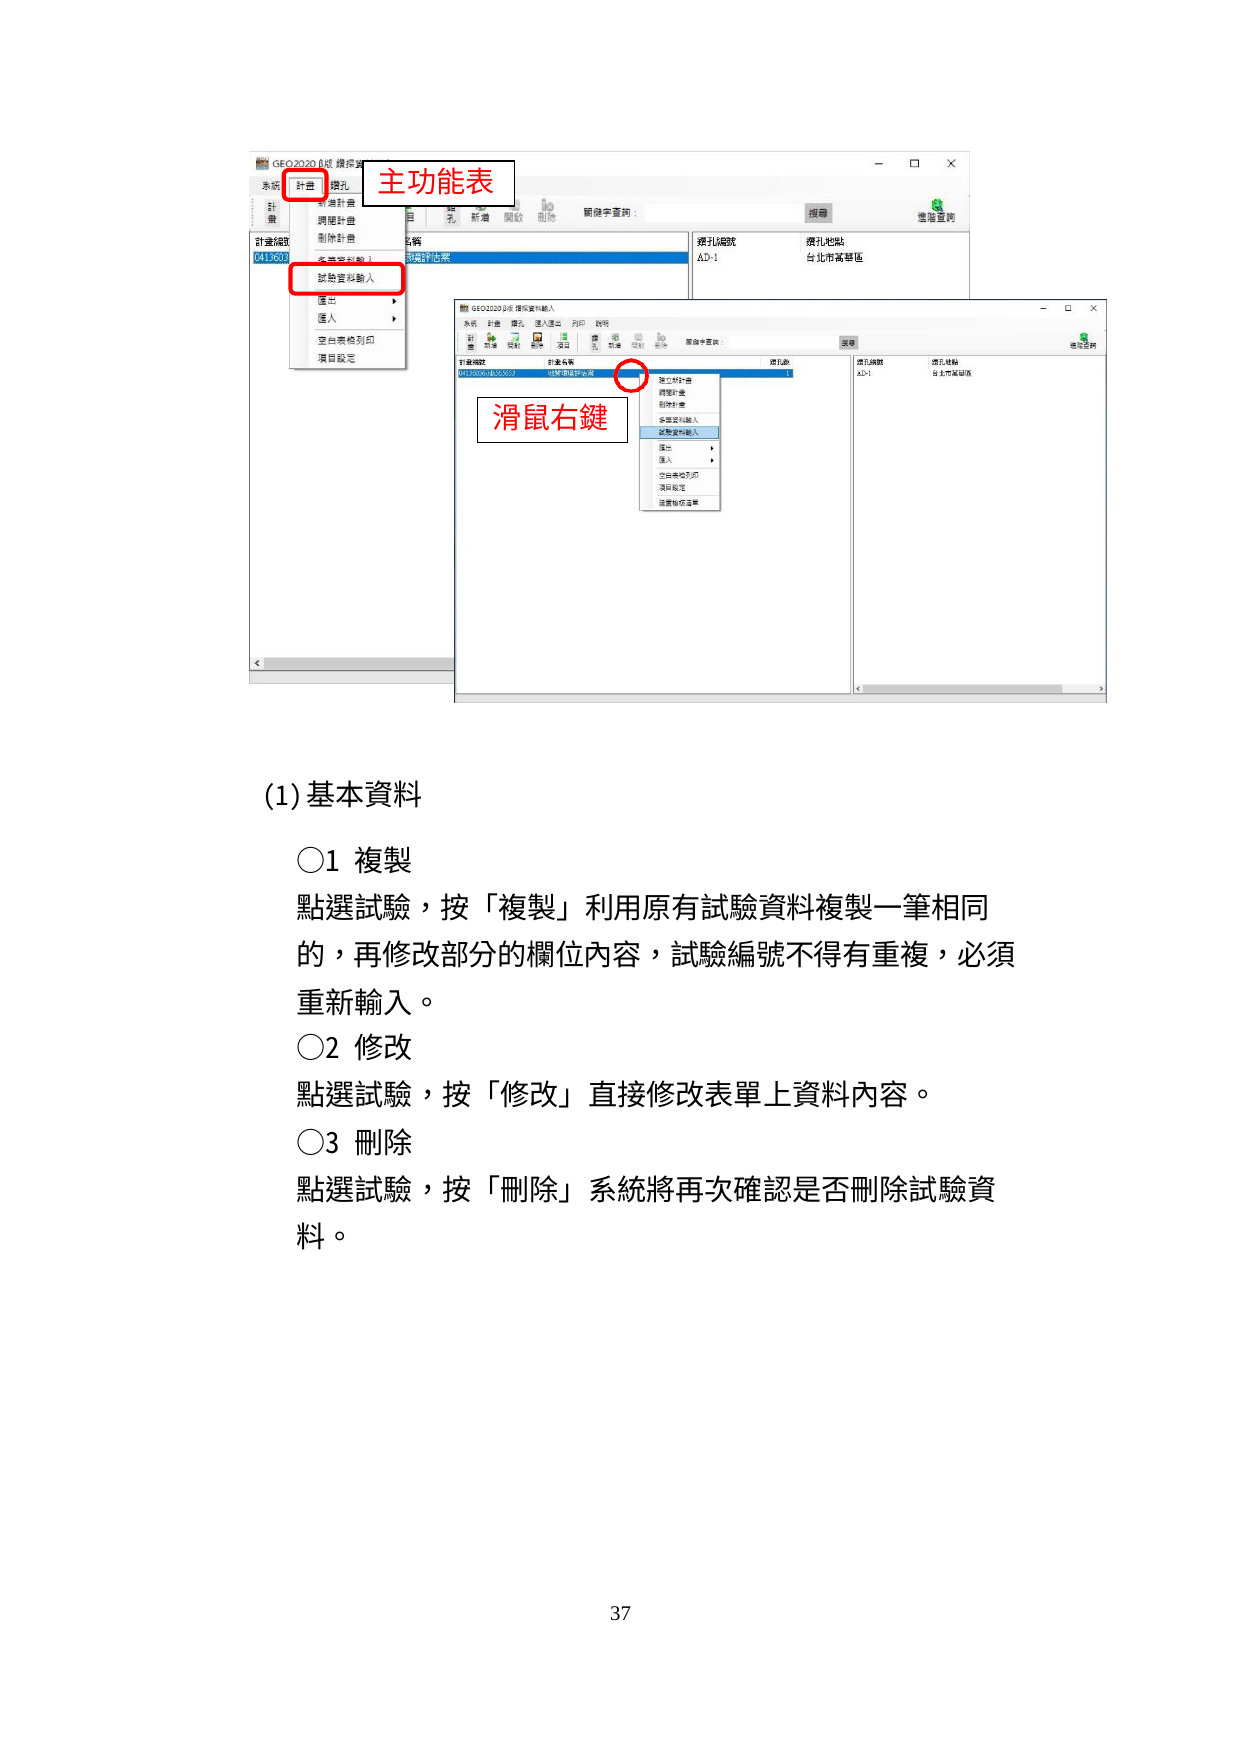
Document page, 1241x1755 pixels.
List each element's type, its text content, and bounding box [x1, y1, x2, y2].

text 點選試驗，按「複製」利用原有試驗資料複製一筆相同 的，再修改部分的欄位內容，試驗編號不得有重複，必須重新輸入。 [296, 885, 1026, 1022]
text ○1 複製 [296, 837, 1159, 880]
text ○3 刪除 [296, 1119, 1159, 1161]
text 點選試驗，按「修改」直接修改表單上資料內容。 [296, 1072, 1159, 1114]
text ○2 修改 [296, 1027, 1159, 1067]
list 基本資料 [262, 772, 1159, 814]
picture [249, 151, 1107, 703]
text 點選試驗，按「刪除」系統將再次確認是否刪除試驗資料。 [296, 1166, 997, 1256]
